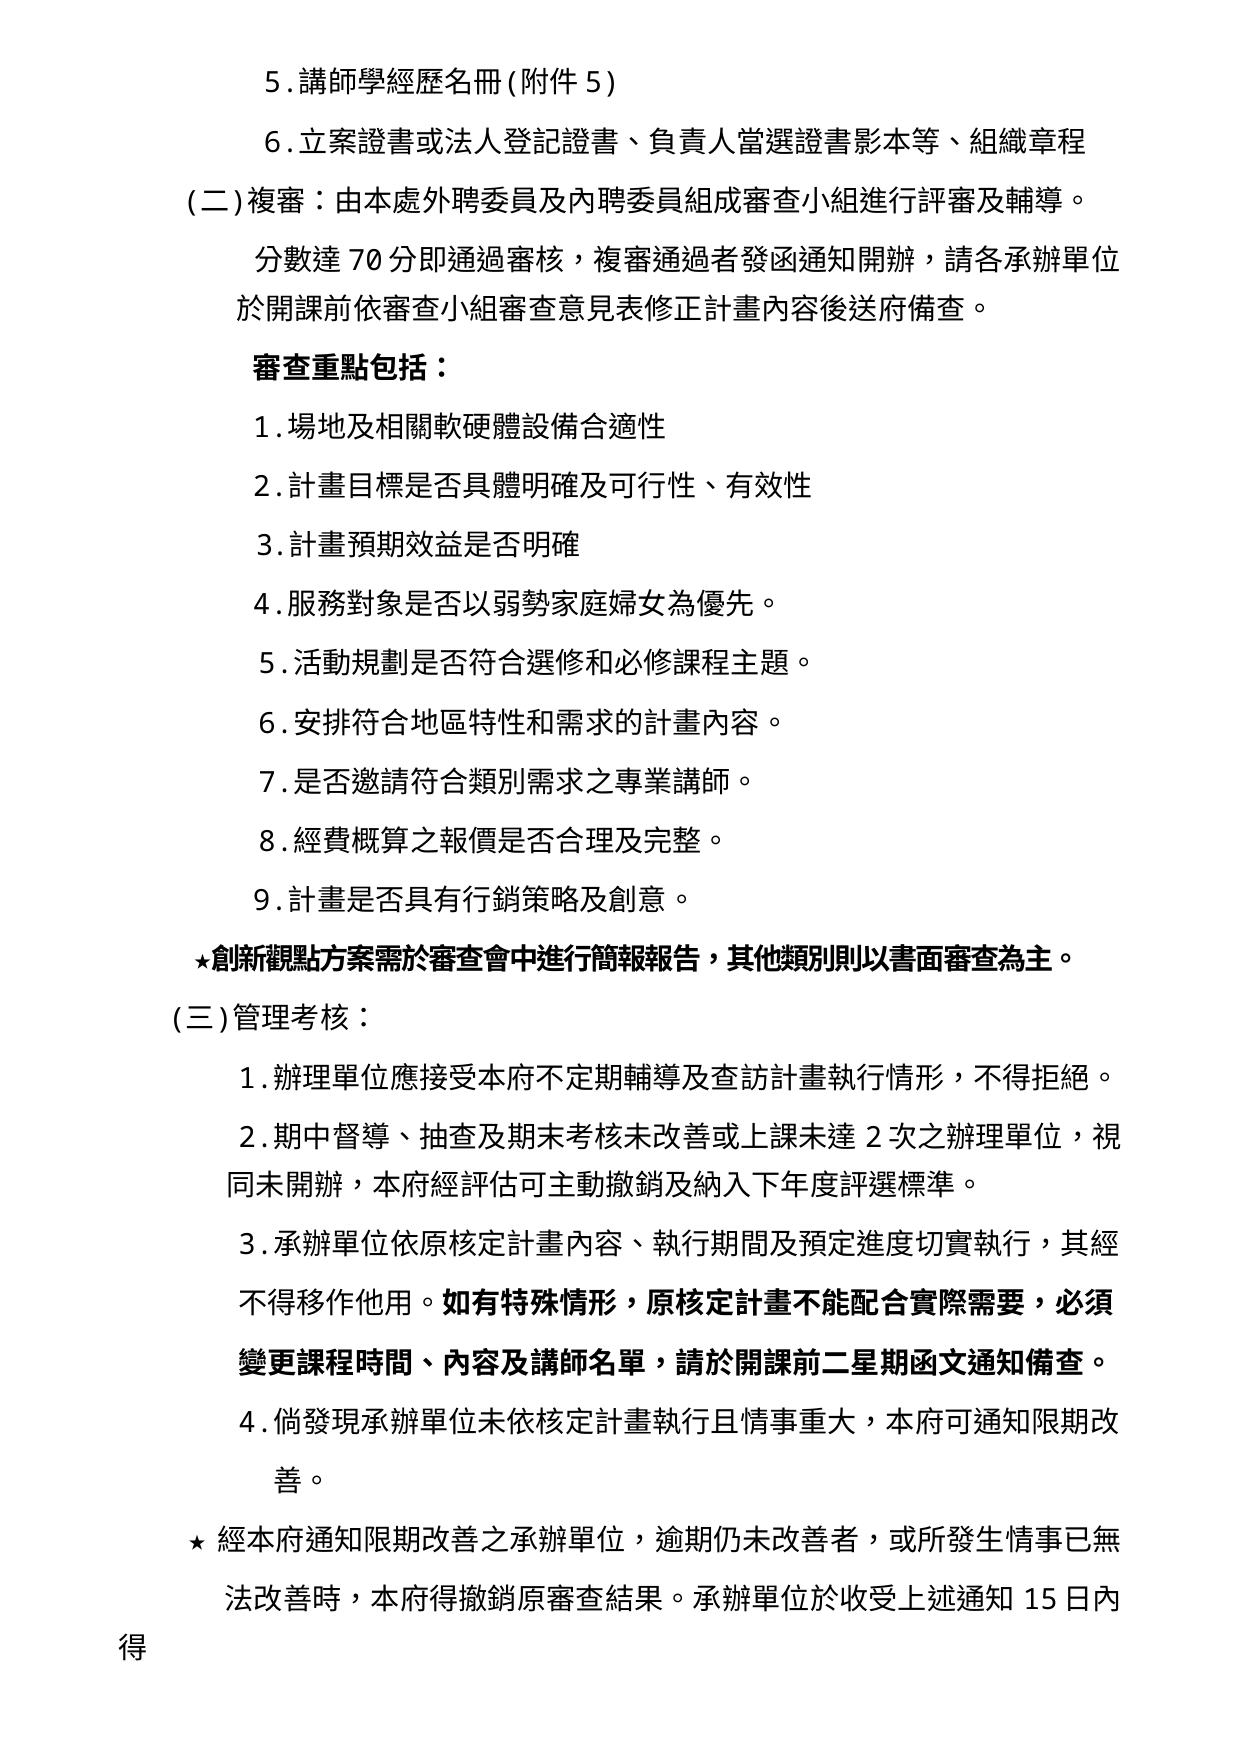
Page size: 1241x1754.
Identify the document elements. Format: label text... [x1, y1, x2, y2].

text 8.經費概算之報價是否合理及完整。 [118, 817, 1122, 860]
text 6.安排符合地區特性和需求的計畫內容。 [118, 699, 1122, 742]
text 1.辦理單位應接受本府不定期輔導及查訪計畫執行情形，不得拒絕。 [168, 1054, 1122, 1097]
text ★創新觀點方案需於審查會中進行簡報報告，其他類別則以書面審查為主。 [89, 936, 1122, 978]
text (二)複審：由本處外聘委員及內聘委員組成審查小組進行評審及輔導。 [148, 177, 1122, 220]
text 2.期中督導、抽查及期末考核未改善或上課未達2次之辦理單位，視同未開辦，本府經評估可主動撤銷及納入下年度評選標準。 [168, 1113, 1122, 1204]
text 法改善時，本府得撤銷原審查結果。承辦單位於收受上述通知15日內得 [118, 1576, 1122, 1667]
text 不得移作他用。如有特殊情形，原核定計畫不能配合實際需要，必須 [168, 1280, 1122, 1322]
text 6.立案證書或法人登記證書、負責人當選證書影本等、組織章程 [89, 118, 1140, 161]
text 3.承辦單位依原核定計畫內容、執行期間及預定進度切實執行，其經 [168, 1221, 1122, 1263]
text 善。 [168, 1458, 1122, 1500]
text 變更課程時間、內容及講師名單，請於開課前二星期函文通知備查。 [168, 1339, 1122, 1382]
text 2.計畫目標是否具體明確及可行性、有效性 [148, 462, 1122, 505]
text 4.服務對象是否以弱勢家庭婦女為優先。 [148, 581, 1122, 623]
text (三)管理考核： [168, 995, 1122, 1037]
text 3.計畫預期效益是否明確 [148, 522, 1122, 564]
text 4.倘發現承辦單位未依核定計畫執行且情事重大，本府可通知限期改 [168, 1398, 1122, 1441]
text 5.活動規劃是否符合選修和必修課程主題。 [118, 640, 1122, 682]
text 1.場地及相關軟硬體設備合適性 [148, 403, 1122, 446]
text 審查重點包括： [148, 344, 1122, 387]
text 7.是否邀請符合類別需求之專業講師。 [118, 758, 1122, 801]
text ★經本府通知限期改善之承辦單位，逾期仍未改善者，或所發生情事已無 [118, 1517, 1122, 1559]
text 9.計畫是否具有行銷策略及創意。 [148, 877, 1122, 919]
text 分數達70分即通過審核，複審通過者發函通知開辦，請各承辦單位於開課前依審查小組審查意見表修正計畫內容後送府備查。 [148, 237, 1122, 327]
text 5.講師學經歷名冊(附件5) [89, 59, 1122, 101]
